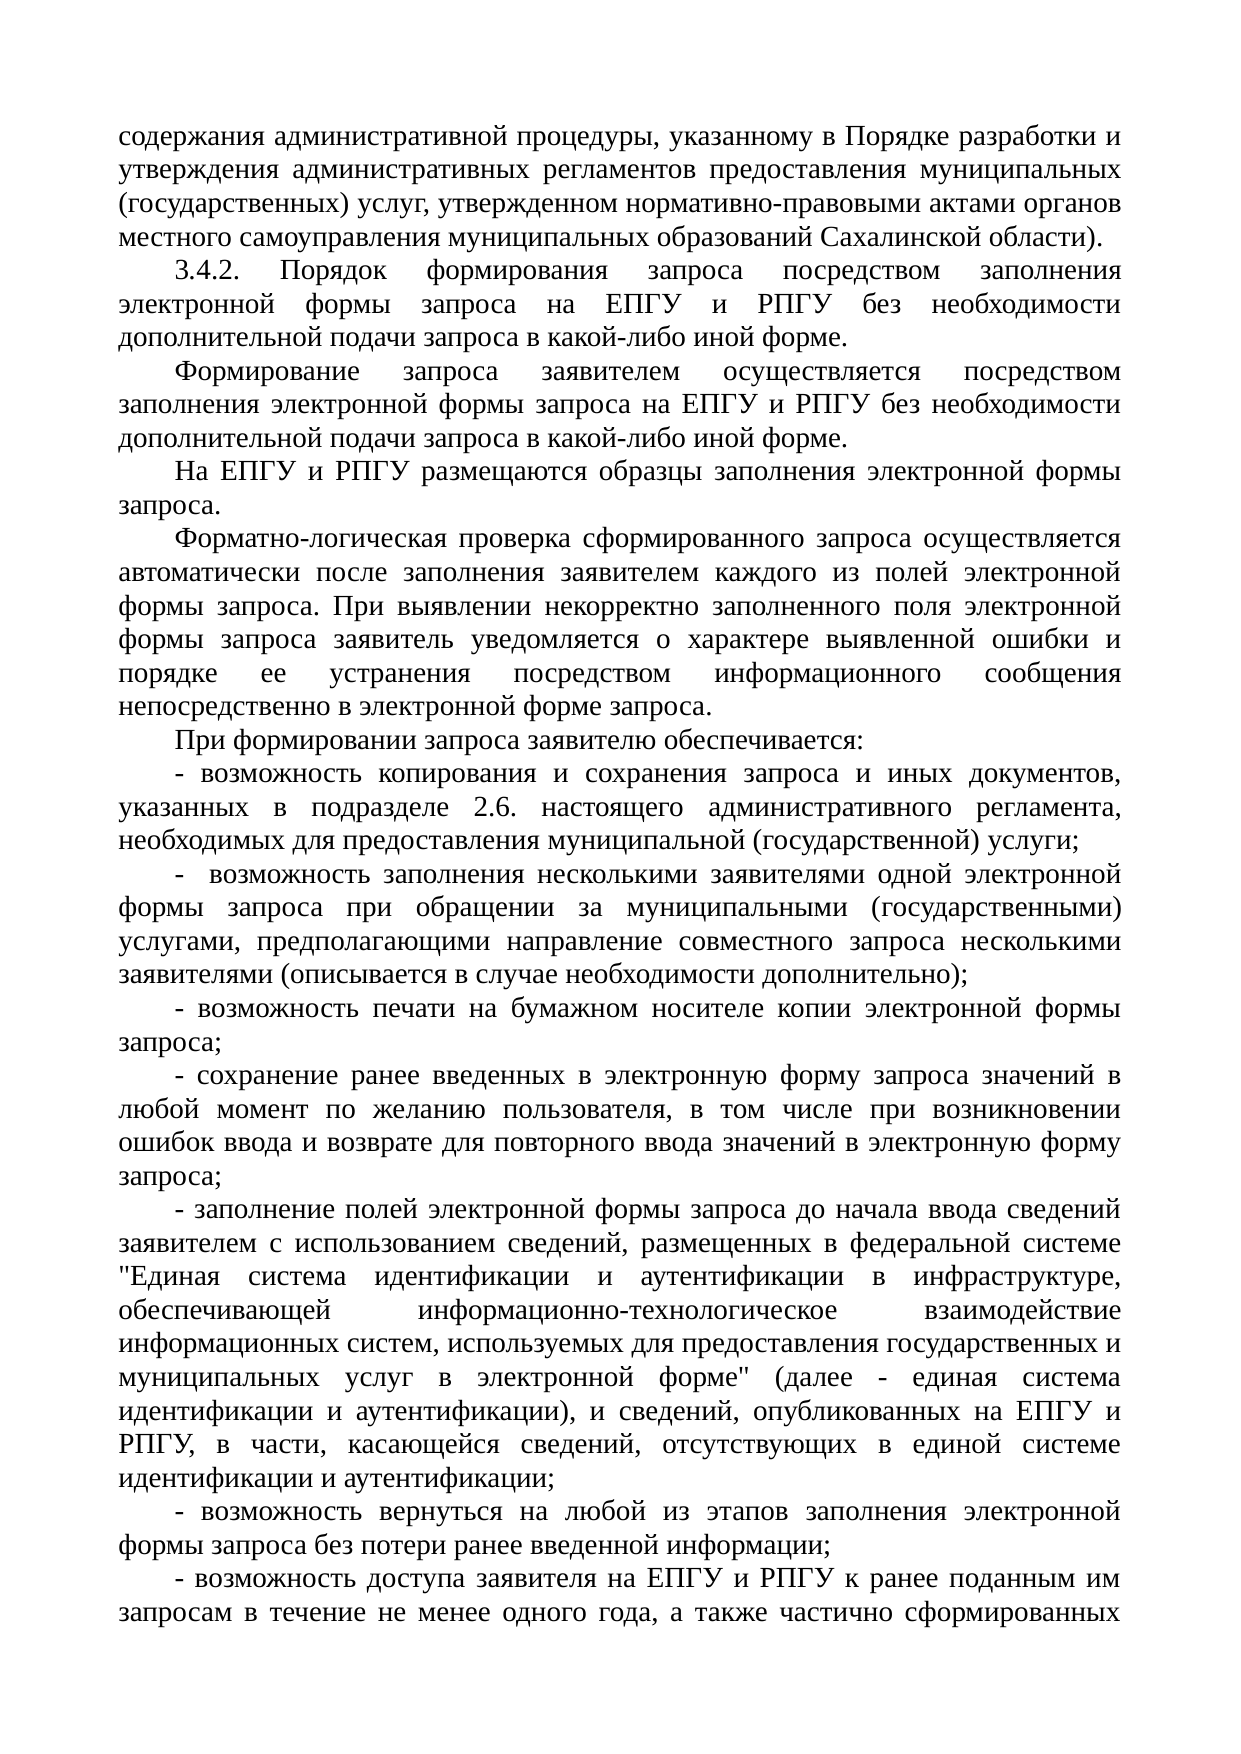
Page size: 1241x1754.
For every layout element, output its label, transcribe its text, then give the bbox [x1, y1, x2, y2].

text - возможность заполнения несколькими заявителями одной электронной формы запроса при обращении за муниципальными (государственными) услугами, предполагающими направление совместного запроса несколькими заявителями (описывается в случае необходимости дополнительно); [118, 856, 1122, 990]
text - возможность доступа заявителя на ЕПГУ и РПГУ к ранее поданным им запросам в течение не менее одного года, а также частично сформированных [118, 1560, 1122, 1627]
text - возможность вернуться на любой из этапов заполнения электронной формы запроса без потери ранее введенной информации; [118, 1493, 1122, 1560]
text содержания административной процедуры, указанному в Порядке разработки и утверждения административных регламентов предоставления муниципальных (государственных) услуг, утвержденном нормативно-правовыми актами органов местного самоуправления муниципальных образований Сахалинской области). [118, 118, 1122, 252]
text - сохранение ранее введенных в электронную форму запроса значений в любой момент по желанию пользователя, в том числе при возникновении ошибок ввода и возврате для повторного ввода значений в электронную форму запроса; [118, 1057, 1122, 1191]
text При формировании запроса заявителю обеспечивается: [118, 722, 1122, 755]
text На ЕПГУ и РПГУ размещаются образцы заполнения электронной формы запроса. [118, 453, 1122, 521]
text 3.4.2. Порядок формирования запроса посредством заполнения электронной формы запроса на ЕПГУ и РПГУ без необходимости дополнительной подачи запроса в какой-либо иной форме. [118, 252, 1122, 353]
text - возможность копирования и сохранения запроса и иных документов, указанных в подразделе 2.6. настоящего административного регламента, необходимых для предоставления муниципальной (государственной) услуги; [118, 755, 1122, 856]
text - возможность печати на бумажном носителе копии электронной формы запроса; [118, 990, 1122, 1057]
text Формирование запроса заявителем осуществляется посредством заполнения электронной формы запроса на ЕПГУ и РПГУ без необходимости дополнительной подачи запроса в какой-либо иной форме. [118, 353, 1122, 453]
text Форматно-логическая проверка сформированного запроса осуществляется автоматически после заполнения заявителем каждого из полей электронной формы запроса. При выявлении некорректно заполненного поля электронной формы запроса заявитель уведомляется о характере выявленной ошибки и порядке ее устранения посредством информационного сообщения непосредственно в электронной форме запроса. [118, 521, 1122, 722]
text - заполнение полей электронной формы запроса до начала ввода сведений заявителем с использованием сведений, размещенных в федеральной системе "Единая система идентификации и аутентификации в инфраструктуре, обеспечивающей информационно-технологическое взаимодействие информационных систем, используемых для предоставления государственных и муниципальных услуг в электронной форме" (далее - единая система идентификации и аутентификации), и сведений, опубликованных на ЕПГУ и РПГУ, в части, касающейся сведений, отсутствующих в единой системе идентификации и аутентификации; [118, 1191, 1122, 1493]
